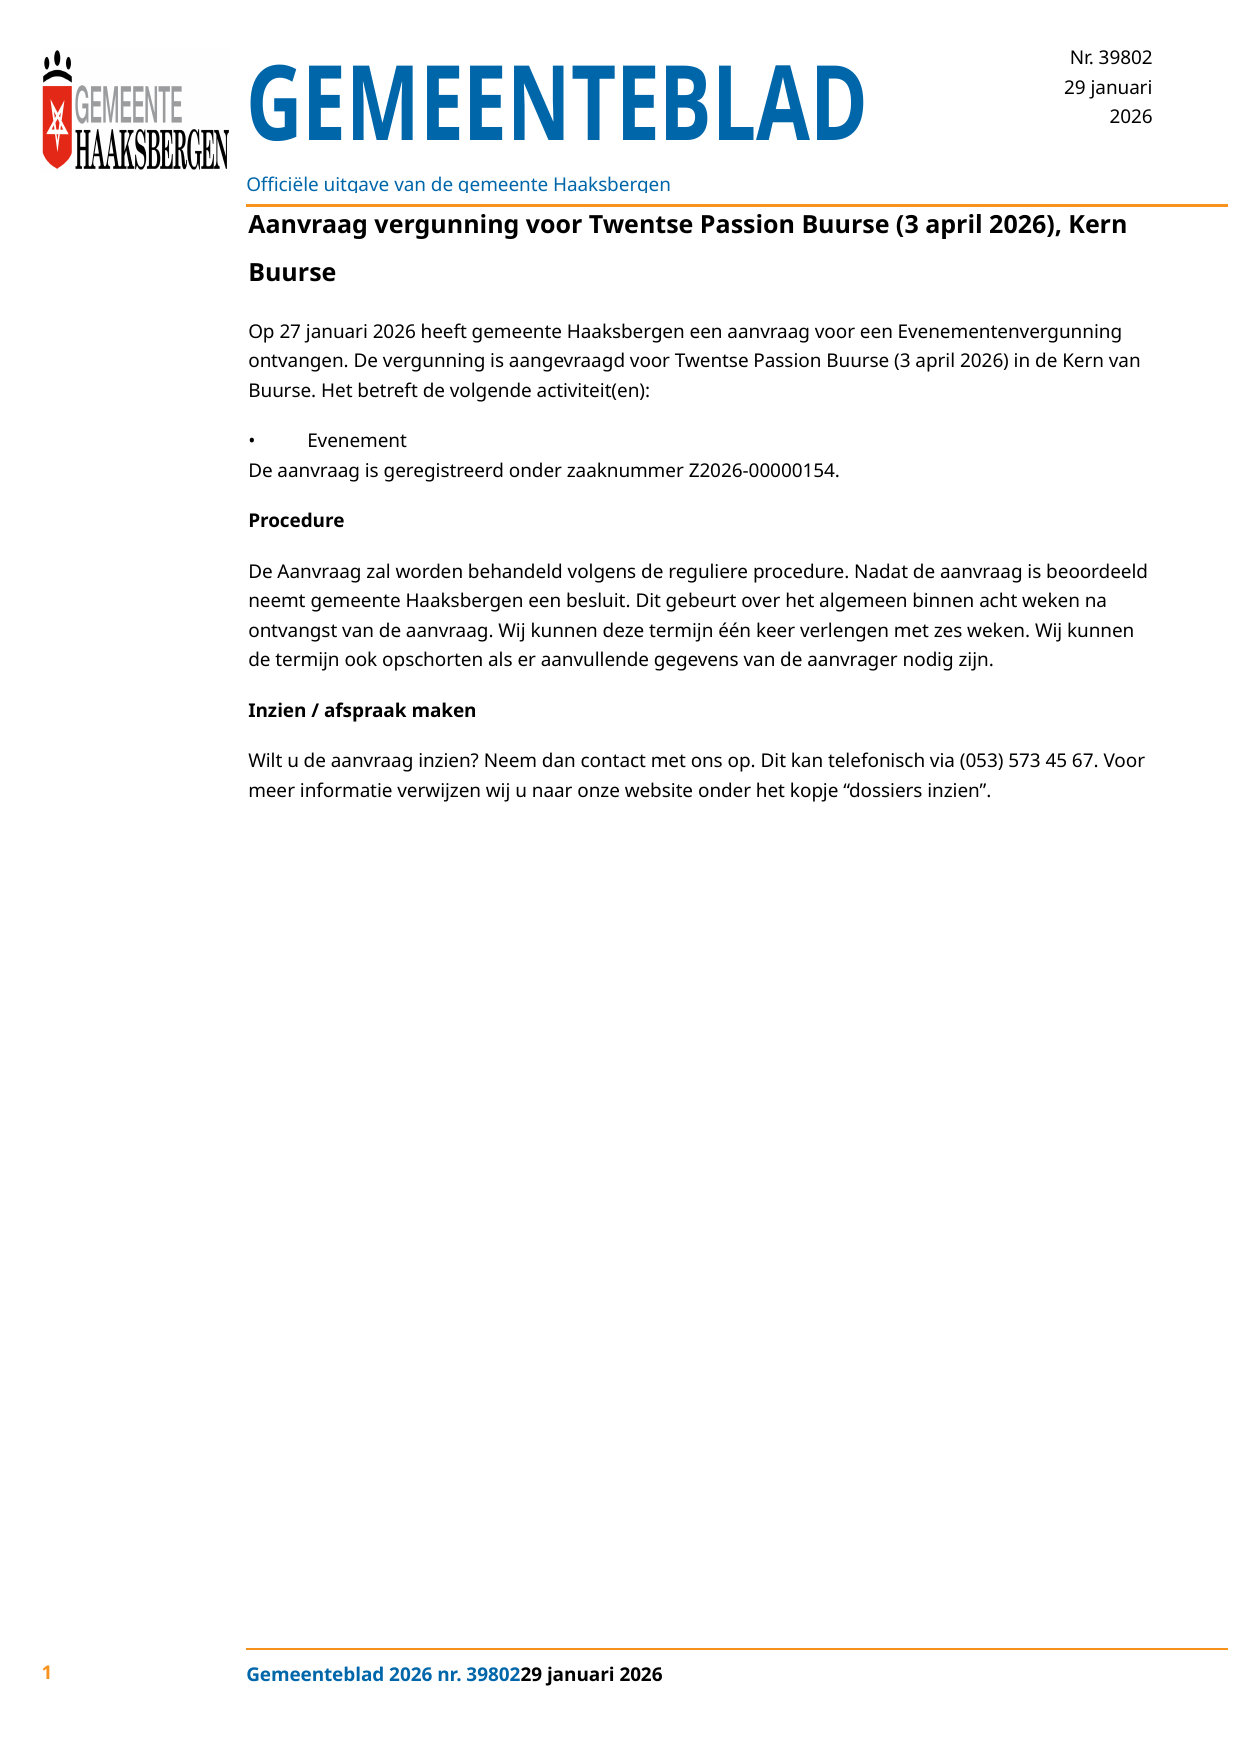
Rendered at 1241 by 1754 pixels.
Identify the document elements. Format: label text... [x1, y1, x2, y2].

text De aanvraag is geregistreerd onder zaaknummer Z2026-00000154. [248, 457, 1152, 483]
text Inzien / afspraak maken [248, 697, 1152, 723]
text Op 27 januari 2026 heeft gemeente Haaksbergen een aanvraag voor een Evenementenvergunning ontvangen. De vergunning is aangevraagd voor Twentse Passion Buurse (3 april 2026) in de Kern van Buurse. Het betreft de volgende activiteit(en): [248, 318, 1152, 403]
text Wilt u de aanvraag inzien? Neem dan contact met ons op. Dit kan telefonisch via (053) 573 45 67. Voor meer informatie verwijzen wij u naar onze website onder het kopje “dossiers inzien”. [248, 747, 1152, 803]
list Evenement [248, 427, 1152, 453]
text Procedure [248, 507, 1152, 533]
text De Aanvraag zal worden behandeld volgens de reguliere procedure. Nadat de aanvraag is beoordeeld neemt gemeente Haaksbergen een besluit. Dit gebeurt over het algemeen binnen acht weken na ontvangst van de aanvraag. Wij kunnen deze termijn één keer verlengen met zes weken. Wij kunnen de termijn ook opschorten als er aanvullende gegevens van de aanvrager nodig zijn. [248, 558, 1152, 672]
text Aanvraag vergunning voor Twentse Passion Buurse (3 april 2026), Kern Buurse [248, 207, 1152, 288]
picture [41, 47, 231, 172]
